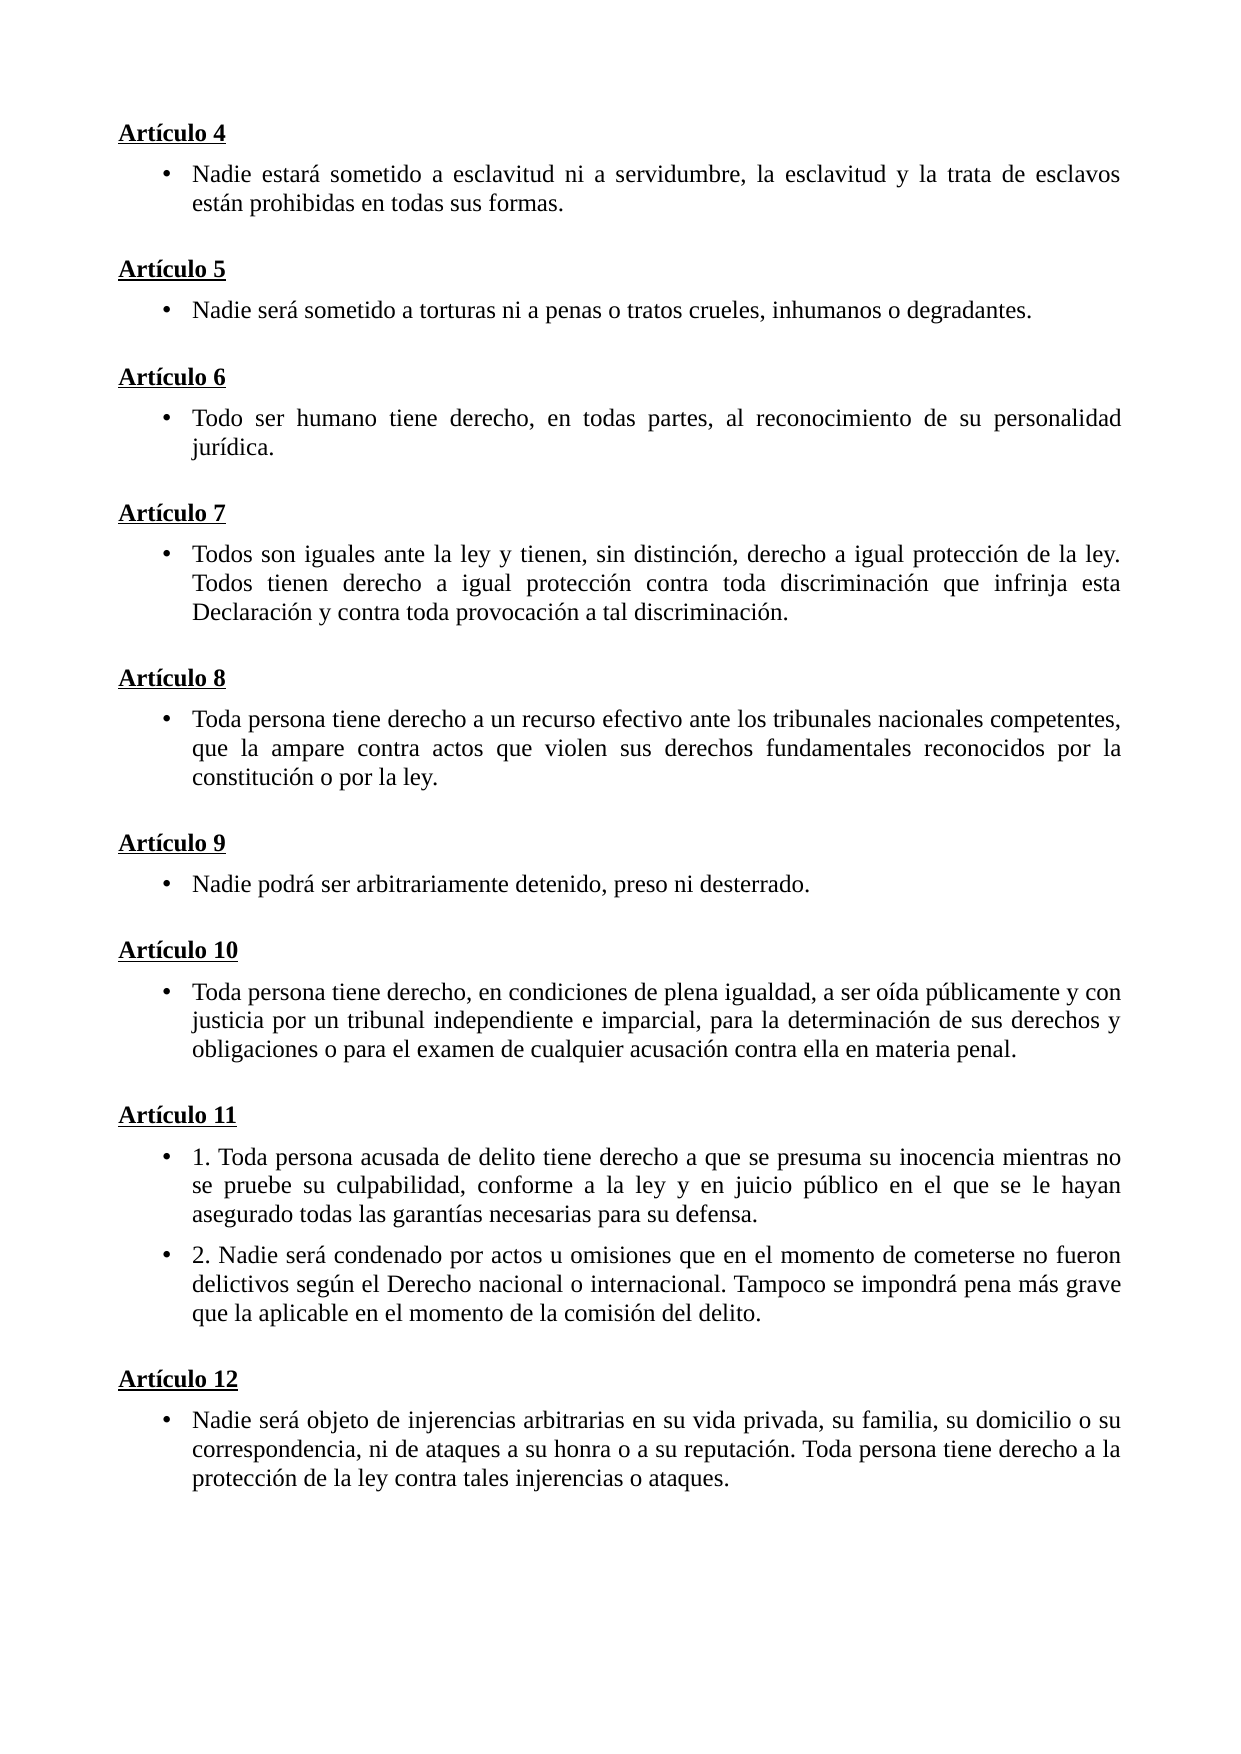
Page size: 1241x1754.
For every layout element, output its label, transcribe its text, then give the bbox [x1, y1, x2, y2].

list Nadie será sometido a torturas ni a penas o tratos crueles, inhumanos o degradantes. [162, 296, 1122, 324]
subtitle Artículo 6 [118, 362, 1122, 391]
subtitle Artículo 10 [118, 936, 1122, 964]
subtitle Artículo 12 [118, 1364, 1122, 1393]
list Toda persona tiene derecho a un recurso efectivo ante los tribunales nacionales competentes, que la ampare contra actos que violen sus derechos fundamentales reconocidos por la constitución o por la ley. [162, 704, 1122, 791]
list Nadie será objeto de injerencias arbitrarias en su vida privada, su familia, su domicilio o su correspondencia, ni de ataques a su honra o a su reputación. Toda persona tiene derecho a la protección de la ley contra tales injerencias o ataques. [162, 1406, 1122, 1492]
subtitle Artículo 11 [118, 1101, 1122, 1129]
list Nadie estará sometido a esclavitud ni a servidumbre, la esclavitud y la trata de esclavos están prohibidas en todas sus formas. [162, 159, 1122, 217]
subtitle Artículo 5 [118, 254, 1122, 283]
subtitle Artículo 4 [118, 118, 1122, 147]
list Nadie podrá ser arbitrariamente detenido, preso ni desterrado. [162, 869, 1122, 898]
subtitle Artículo 7 [118, 498, 1122, 527]
subtitle Artículo 8 [118, 663, 1122, 692]
subtitle Artículo 9 [118, 828, 1122, 857]
list Todo ser humano tiene derecho, en todas partes, al reconocimiento de su personalidad jurídica. [162, 403, 1122, 461]
list 2. Nadie será condenado por actos u omisiones que en el momento de cometerse no fueron delictivos según el Derecho nacional o internacional. Tampoco se impondrá pena más grave que la aplicable en el momento de la comisión del delito. [162, 1241, 1122, 1327]
list Todos son iguales ante la ley y tienen, sin distinción, derecho a igual protección de la ley. Todos tienen derecho a igual protección contra toda discriminación que infrinja esta Declaración y contra toda provocación a tal discriminación. [162, 539, 1122, 626]
list 1. Toda persona acusada de delito tiene derecho a que se presuma su inocencia mientras no se pruebe su culpabilidad, conforme a la ley y en juicio público en el que se le hayan asegurado todas las garantías necesarias para su defensa. [162, 1142, 1122, 1228]
list Toda persona tiene derecho, en condiciones de plena igualdad, a ser oída públicamente y con justicia por un tribunal independiente e imparcial, para la determinación de sus derechos y obligaciones o para el examen de cualquier acusación contra ella en materia penal. [162, 977, 1122, 1063]
